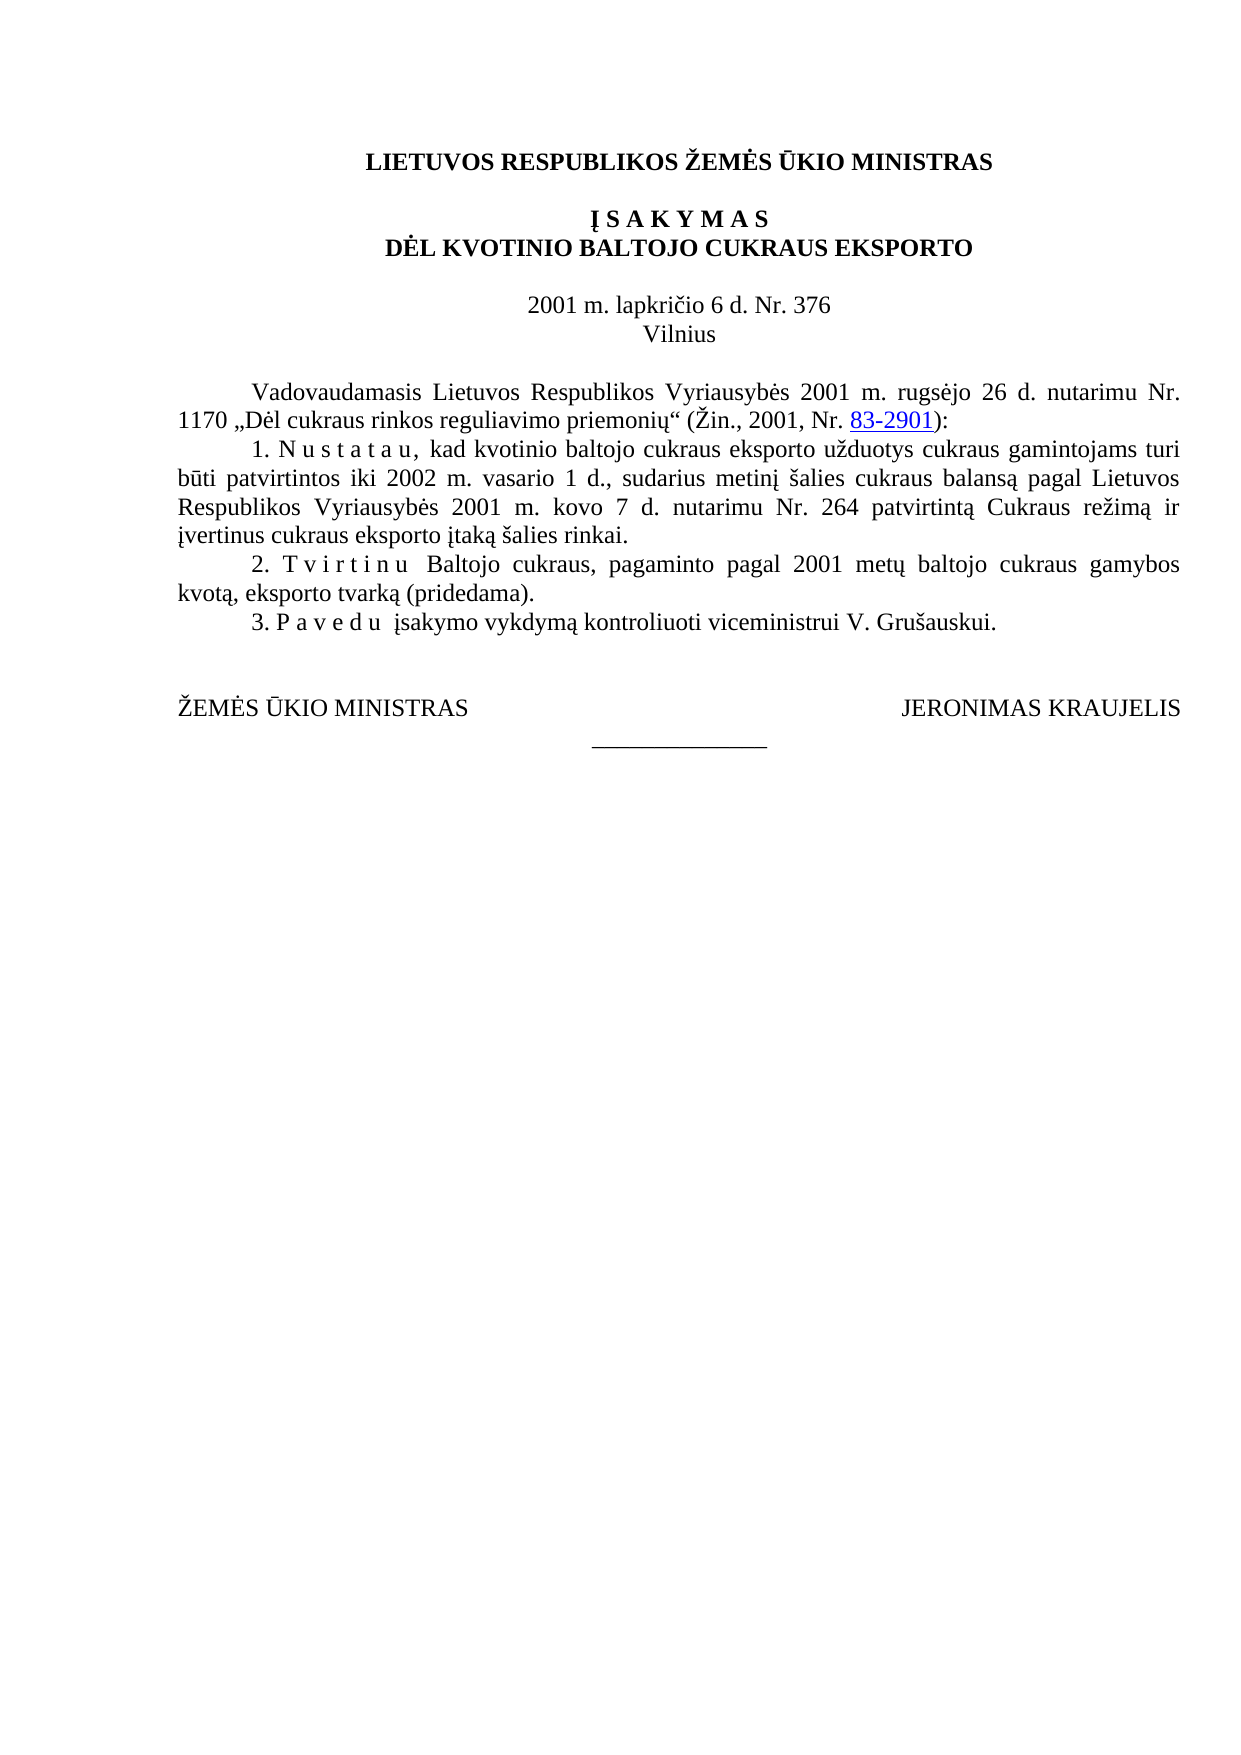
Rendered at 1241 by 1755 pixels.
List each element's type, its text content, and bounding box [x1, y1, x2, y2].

text DĖL KVOTINIO BALTOJO CUKRAUS EKSPORTO [177, 233, 1181, 262]
text 3.Pavedu įsakymo vykdymą kontroliuoti viceministrui V. Grušauskui. [177, 607, 1181, 636]
text ______________ [177, 722, 1181, 751]
text 2001 m. lapkričio 6 d. Nr. 376 [177, 291, 1181, 319]
text Į S A K Y M A S [177, 204, 1181, 233]
text LIETUVOS RESPUBLIKOS ŽEMĖS ŪKIO MINISTRAS [177, 147, 1181, 176]
text Vadovaudamasis Lietuvos Respublikos Vyriausybės 2001 m. rugsėjo 26 d. nutarimu Nr. 1170 „Dėl cukraus rinkos reguliavimo priemonių“ (Žin., 2001, Nr. 83-2901): [177, 377, 1181, 434]
text ŽEMĖS ŪKIO MINISTRAS JERONIMAS KRAUJELIS [177, 693, 1181, 722]
text 2. Tvirtinu Baltojo cukraus, pagaminto pagal 2001 metų baltojo cukraus gamybos kvotą, eksporto tvarką (pridedama). [177, 549, 1181, 607]
text 1. Nustatau, kad kvotinio baltojo cukraus eksporto užduotys cukraus gamintojams turi būti patvirtintos iki 2002 m. vasario 1 d., sudarius metinį šalies cukraus balansą pagal Lietuvos Respublikos Vyriausybės 2001 m. kovo 7 d. nutarimu Nr. 264 patvirtintą Cukraus režimą ir įvertinus cukraus eksporto įtaką šalies rinkai. [177, 434, 1181, 549]
text Vilnius [177, 319, 1181, 348]
